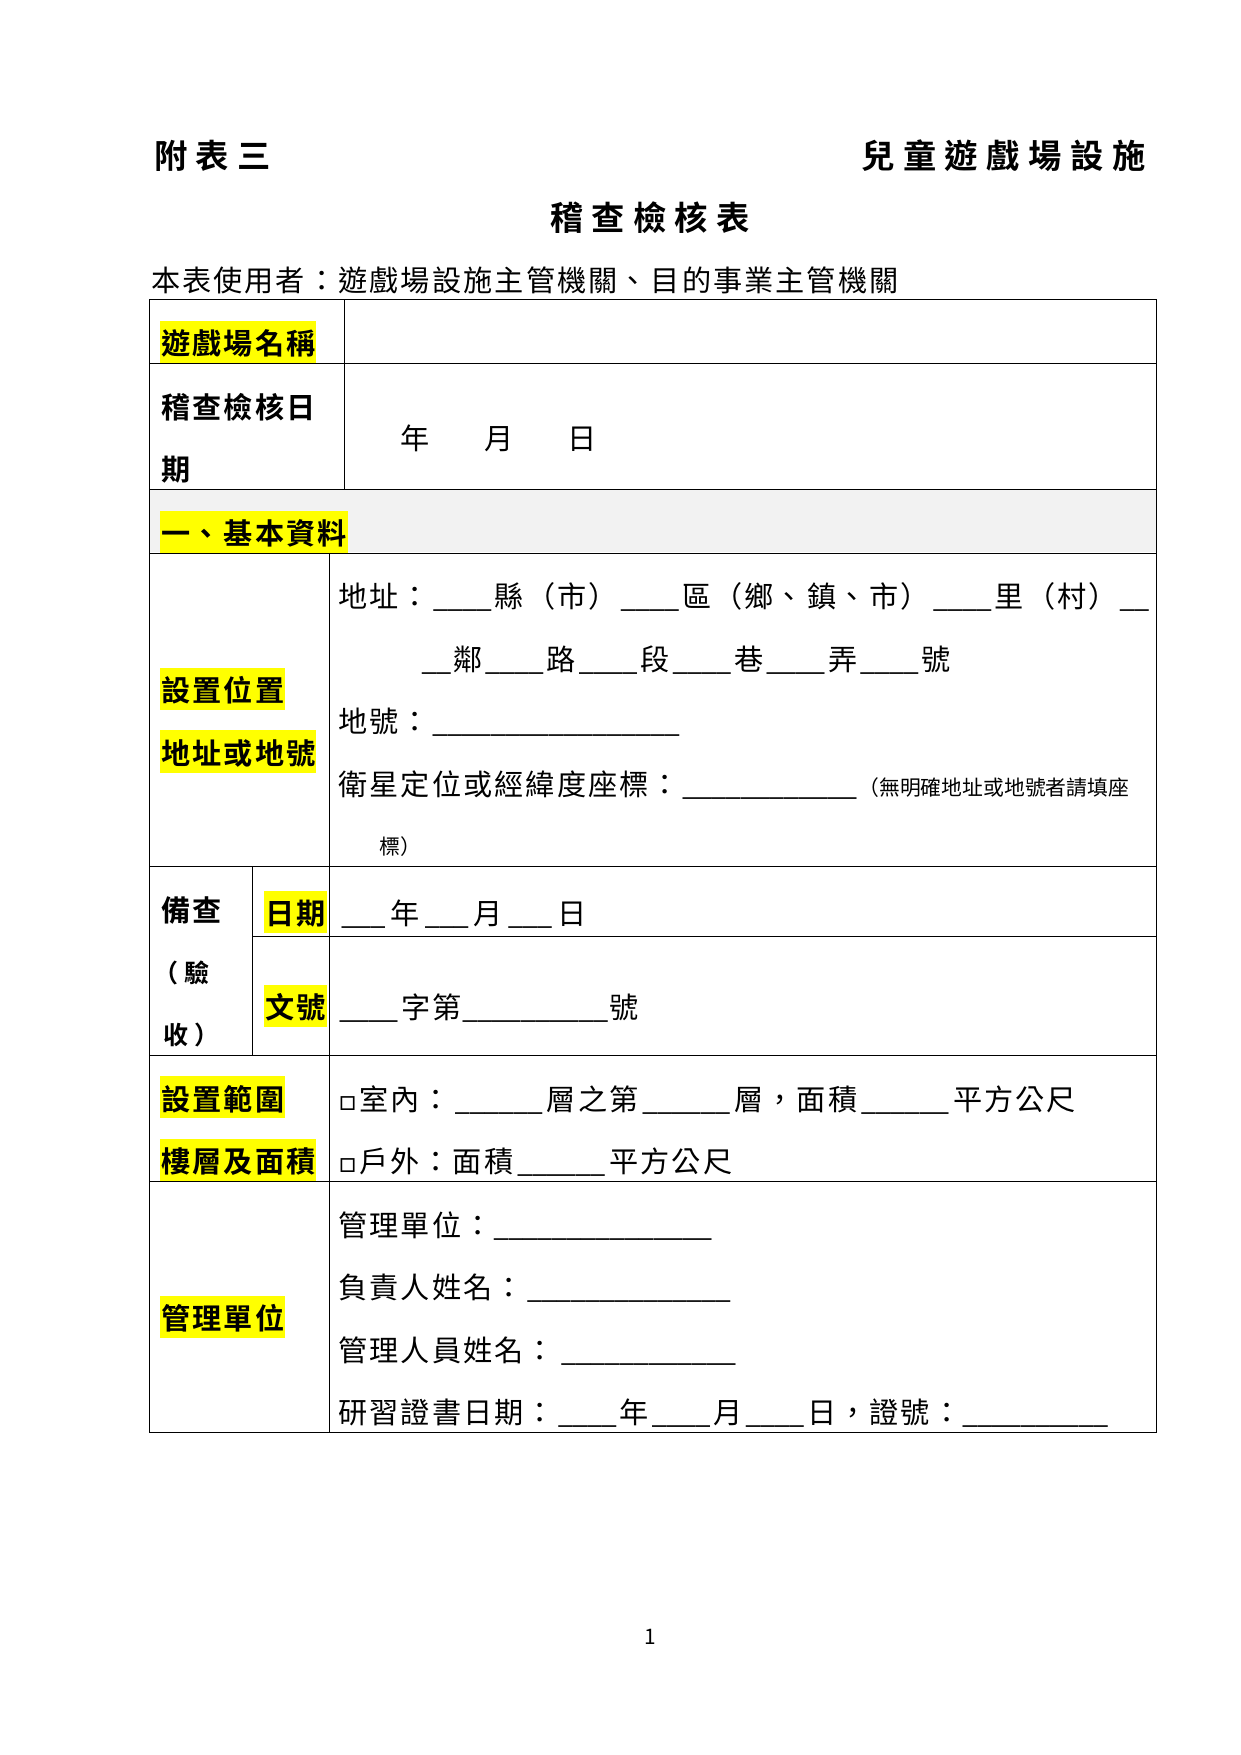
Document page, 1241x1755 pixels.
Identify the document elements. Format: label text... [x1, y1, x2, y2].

table_cell 管理單位：_______________ 負責人姓名：______________ 管理人員姓名：______­­­­______­­­­ 研習證書日期：____年____月____日，證號：__________ [330, 1182, 1156, 1432]
text 稽查檢核表 [150, 174, 1150, 237]
table_cell 設置位置 地址或地號 [150, 554, 329, 866]
table_cell 日期 [253, 867, 329, 936]
table_cell ___年___月___日 [330, 867, 1156, 936]
table_header [345, 300, 1156, 363]
table_header 遊戲場名稱 [150, 300, 344, 363]
text 附表三 兒童遊戲場設施 [150, 112, 1150, 174]
table_cell 備查 （驗收） [150, 867, 252, 1054]
table_cell ____字第__________號 [330, 937, 1156, 1054]
table_cell 年 月 日 [345, 364, 1156, 489]
table_cell 地址：____縣（市）____區（鄉、鎮、市）____里（村）____鄰____路____段____巷____弄____號 地號：_________________ 衛星定位或經緯度座標：____________（無明確地址或地號者請填座標） [330, 554, 1156, 866]
table_cell 文號 [253, 937, 329, 1054]
table_cell 設置範圍 樓層及面積 [150, 1056, 329, 1181]
table_cell 管理單位 [150, 1182, 329, 1432]
table_cell 稽查檢核日期 [150, 364, 344, 489]
table_cell □室內：______層之第______層，面積­­____­­­­__平方公尺 □戶外：面積______平方公尺 [330, 1056, 1156, 1181]
table_cell 一、基本資料 [150, 490, 1156, 552]
text 本表使用者：遊戲場設施主管機關、目的事業主管機關 [150, 237, 1150, 299]
